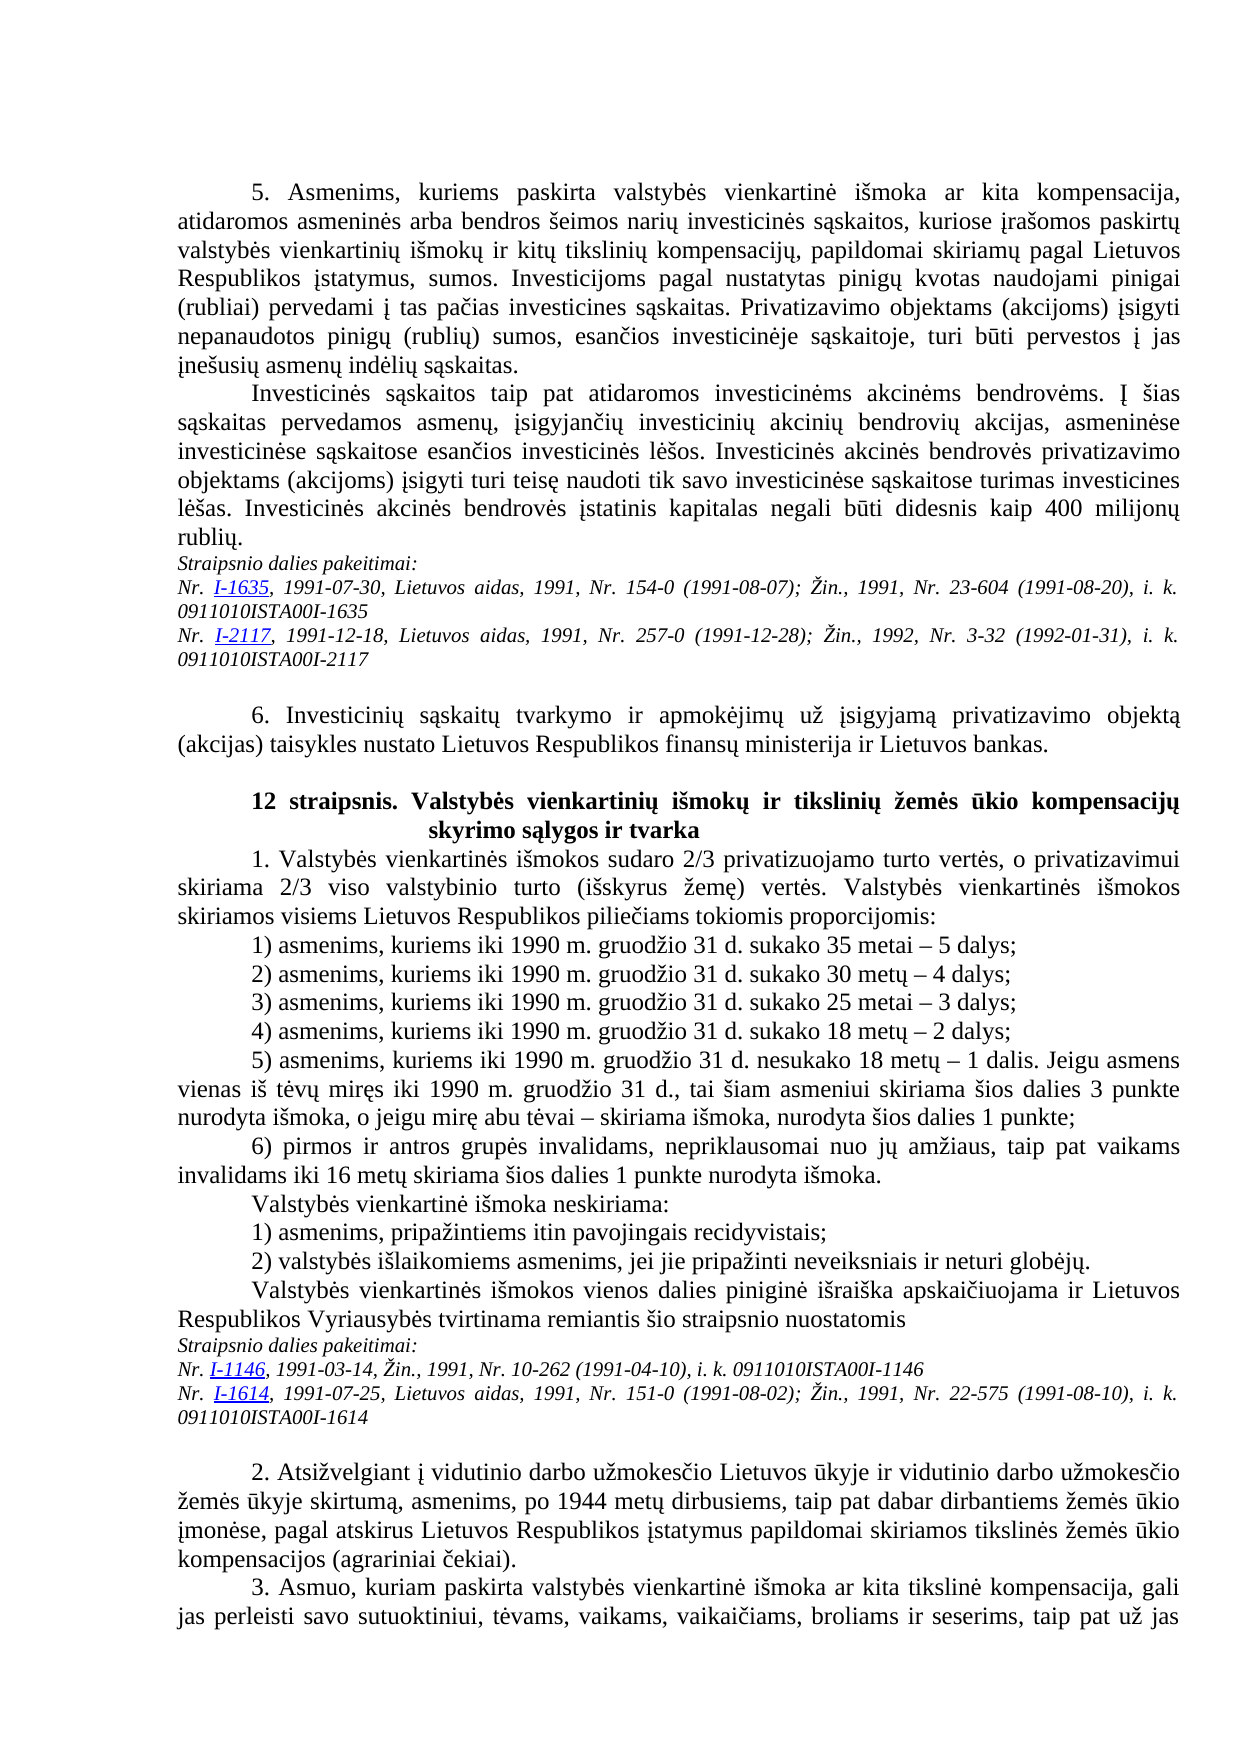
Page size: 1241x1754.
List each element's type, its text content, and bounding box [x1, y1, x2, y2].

text Investicinės sąskaitos taip pat atidaromos investicinėms akcinėms bendrovėms. Į šias sąskaitas pervedamos asmenų, įsigyjančių investicinių akcinių bendrovių akcijas, asmeninėse investicinėse sąskaitose esančios investicinės lėšos. Investicinės akcinės bendrovės privatizavimo objektams (akcijoms) įsigyti turi teisę naudoti tik savo investicinėse sąskaitose turimas investicines lėšas. Investicinės akcinės bendrovės įstatinis kapitalas negali būti didesnis kaip 400 milijonų rublių. [177, 378, 1181, 551]
text 3. Asmuo, kuriam paskirta valstybės vienkartinė išmoka ar kita tikslinė kompensacija, gali jas perleisti savo sutuoktiniui, tėvams, vaikams, vaikaičiams, broliams ir seserims, taip pat už jas [177, 1572, 1181, 1630]
text 1) asmenims, pripažintiems itin pavojingais recidyvistais; [177, 1217, 1181, 1246]
text 4) asmenims, kuriems iki 1990 m. gruodžio 31 d. sukako 18 metų – 2 dalys; [177, 1016, 1181, 1045]
text 12 straipsnis. Valstybės vienkartinių išmokų ir tikslinių žemės ūkio kompensacijų skyrimo sąlygos ir tvarka [251, 786, 1181, 844]
text 5) asmenims, kuriems iki 1990 m. gruodžio 31 d. nesukako 18 metų – 1 dalis. Jeigu asmens vienas iš tėvų miręs iki 1990 m. gruodžio 31 d., tai šiam asmeniui skiriama šios dalies 3 punkte nurodyta išmoka, o jeigu mirę abu tėvai – skiriama išmoka, nurodyta šios dalies 1 punkte; [177, 1045, 1181, 1131]
text Straipsnio dalies pakeitimai: [177, 551, 1181, 575]
text 2. Atsižvelgiant į vidutinio darbo užmokesčio Lietuvos ūkyje ir vidutinio darbo užmokesčio žemės ūkyje skirtumą, asmenims, po 1944 metų dirbusiems, taip pat dabar dirbantiems žemės ūkio įmonėse, pagal atskirus Lietuvos Respublikos įstatymus papildomai skiriamos tikslinės žemės ūkio kompensacijos (agrariniai čekiai). [177, 1457, 1181, 1572]
text 1. Valstybės vienkartinės išmokos sudaro 2/3 privatizuojamo turto vertės, o privatizavimui skiriama 2/3 viso valstybinio turto (išskyrus žemę) vertės. Valstybės vienkartinės išmokos skiriamos visiems Lietuvos Respublikos piliečiams tokiomis proporcijomis: [177, 844, 1181, 930]
text 2) valstybės išlaikomiems asmenims, jei jie pripažinti neveiksniais ir neturi globėjų. [177, 1246, 1181, 1275]
text Nr. I-1635, 1991-07-30, Lietuvos aidas, 1991, Nr. 154-0 (1991-08-07); Žin., 1991, Nr. 23-604 (1991-08-20), i. k. 0911010ISTA00I-1635 [177, 575, 1181, 623]
text Valstybės vienkartinės išmokos vienos dalies piniginė išraiška apskaičiuojama ir Lietuvos Respublikos Vyriausybės tvirtinama remiantis šio straipsnio nuostatomis [177, 1275, 1181, 1332]
text Nr. I-1614, 1991-07-25, Lietuvos aidas, 1991, Nr. 151-0 (1991-08-02); Žin., 1991, Nr. 22-575 (1991-08-10), i. k. 0911010ISTA00I-1614 [177, 1381, 1181, 1429]
text Valstybės vienkartinė išmoka neskiriama: [177, 1189, 1181, 1217]
text 6. Investicinių sąskaitų tvarkymo ir apmokėjimų už įsigyjamą privatizavimo objektą (akcijas) taisykles nustato Lietuvos Respublikos finansų ministerija ir Lietuvos bankas. [177, 700, 1181, 757]
text 2) asmenims, kuriems iki 1990 m. gruodžio 31 d. sukako 30 metų – 4 dalys; [177, 959, 1181, 987]
text 3) asmenims, kuriems iki 1990 m. gruodžio 31 d. sukako 25 metai – 3 dalys; [177, 987, 1181, 1016]
text 6) pirmos ir antros grupės invalidams, nepriklausomai nuo jų amžiaus, taip pat vaikams invalidams iki 16 metų skiriama šios dalies 1 punkte nurodyta išmoka. [177, 1131, 1181, 1189]
text 1) asmenims, kuriems iki 1990 m. gruodžio 31 d. sukako 35 metai – 5 dalys; [177, 930, 1181, 959]
text Straipsnio dalies pakeitimai: [177, 1332, 1181, 1357]
text Nr. I-2117, 1991-12-18, Lietuvos aidas, 1991, Nr. 257-0 (1991-12-28); Žin., 1992, Nr. 3-32 (1992-01-31), i. k. 0911010ISTA00I-2117 [177, 623, 1181, 671]
text Nr. I-1146, 1991-03-14, Žin., 1991, Nr. 10-262 (1991-04-10), i. k. 0911010ISTA00I-1146 [177, 1357, 1181, 1381]
text 5. Asmenims, kuriems paskirta valstybės vienkartinė išmoka ar kita kompensacija, atidaromos asmeninės arba bendros šeimos narių investicinės sąskaitos, kuriose įrašomos paskirtų valstybės vienkartinių išmokų ir kitų tikslinių kompensacijų, papildomai skiriamų pagal Lietuvos Respublikos įstatymus, sumos. Investicijoms pagal nustatytas pinigų kvotas naudojami pinigai (rubliai) pervedami į tas pačias investicines sąskaitas. Privatizavimo objektams (akcijoms) įsigyti nepanaudotos pinigų (rublių) sumos, esančios investicinėje sąskaitoje, turi būti pervestos į jas įnešusių asmenų indėlių sąskaitas. [177, 177, 1181, 378]
